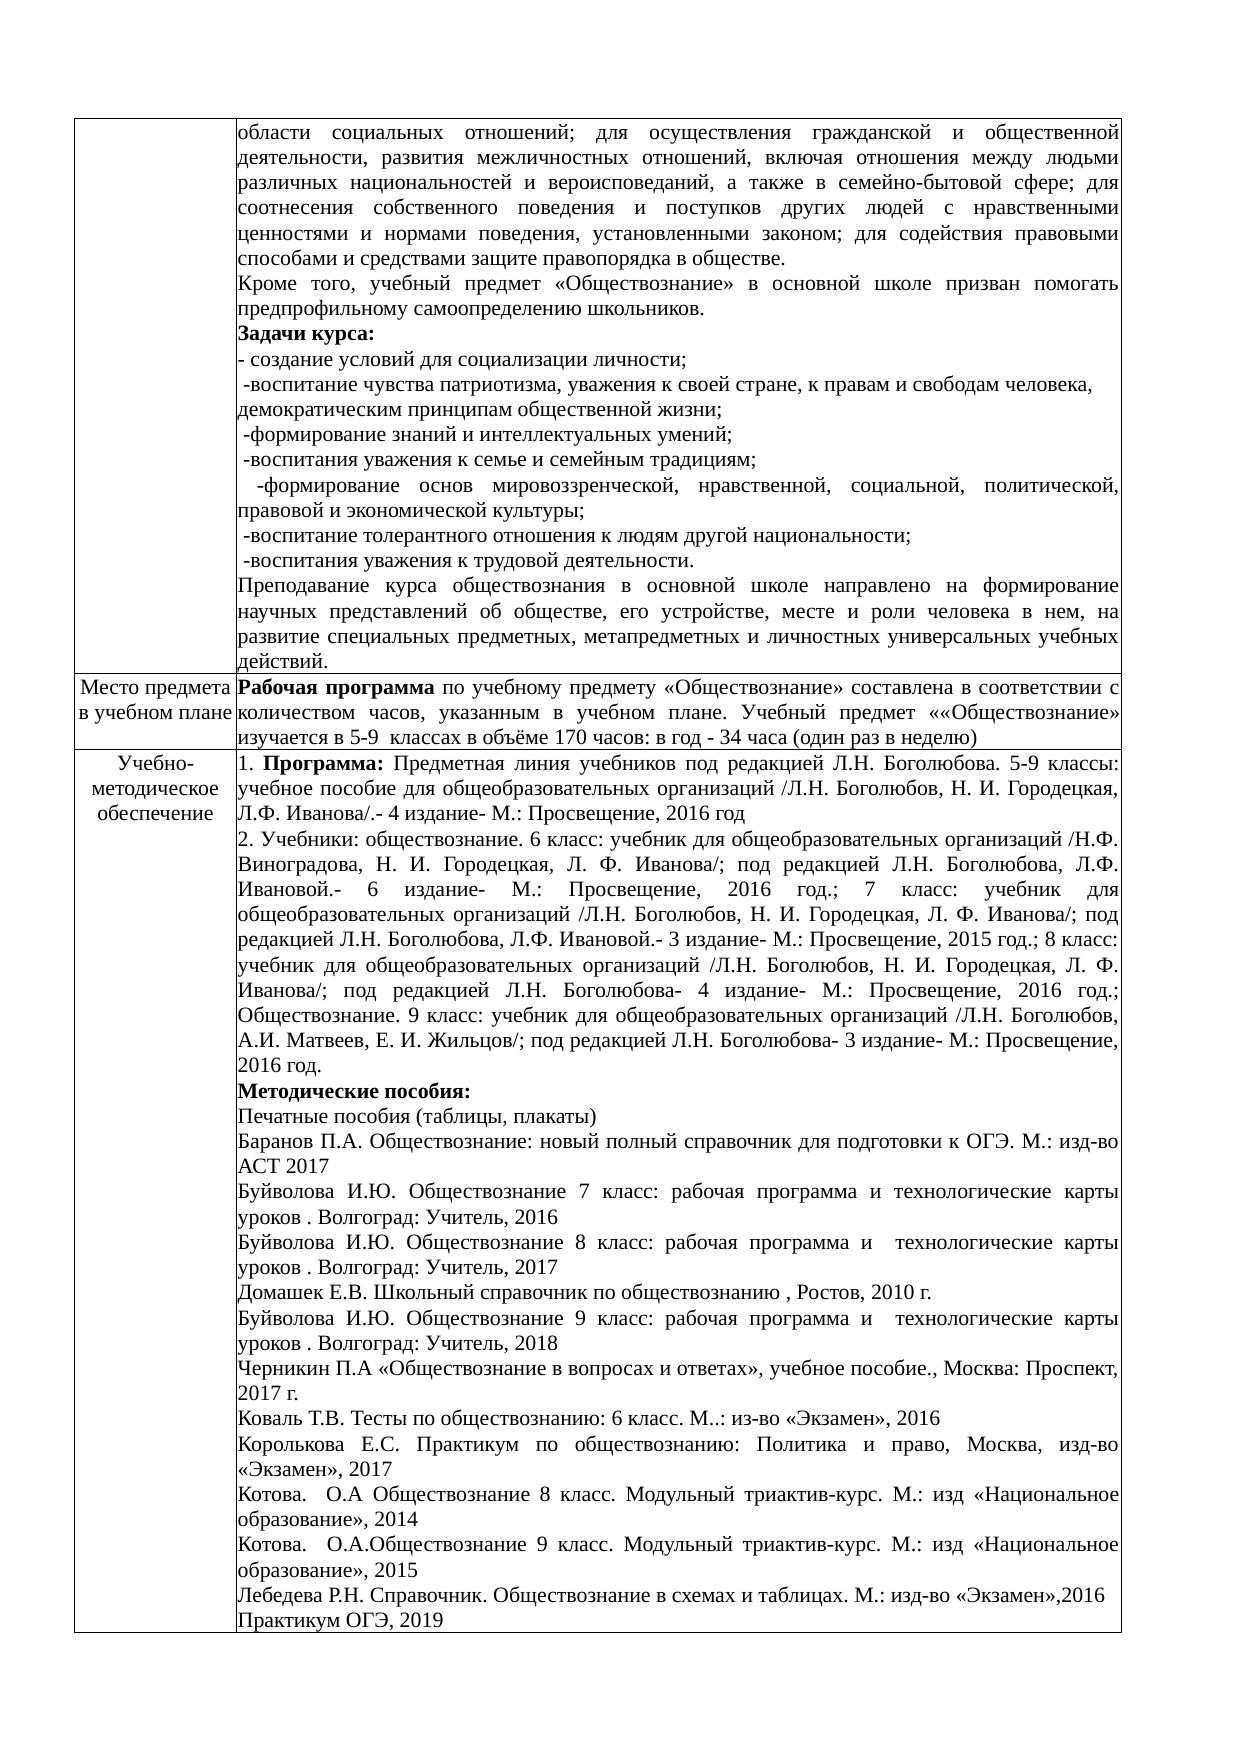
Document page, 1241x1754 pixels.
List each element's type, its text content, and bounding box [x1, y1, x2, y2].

table_cell Рабочая программа по учебному предмету «Обществознание» составлена в соответствии с количеством часов, указанным в учебном плане. Учебный предмет ««Обществознание» изучается в 5-9 классах в объёме 170 часов: в год - 34 часа (один раз в неделю) [237, 674, 1121, 749]
table_cell Учебно-методическое обеспечение [75, 750, 236, 1632]
table_cell области социальных отношений; для осуществления гражданской и общественной деятельности, развития межличностных отношений, включая отношения между людьми различных национальностей и вероисповеданий, а также в семейно-бытовой сфере; для соотнесения собственного поведения и поступков других людей с нравственными ценностями и нормами поведения, установленными законом; для содействия правовыми способами и средствами защите правопорядка в обществе. Кроме того, учебный предмет «Обществознание» в основной школе призван помогать предпрофильному самоопределению школьников. Задачи курса: - создание условий для социализации личности; -воспитание чувства патриотизма, уважения к своей стране, к правам и свободам человека, демократическим принципам общественной жизни; -формирование знаний и интеллектуальных умений; -воспитания уважения к семье и семейным традициям; -формирование основ мировоззренческой, нравственной, социальной, политической, правовой и экономической культуры; -воспитание толерантного отношения к людям другой национальности; -воспитания уважения к трудовой деятельности. Преподавание курса обществознания в основной школе направлено на формирование научных представлений об обществе, его устройстве, месте и роли человека в нем, на развитие специальных предметных, метапредметных и личностных универсальных учебных действий. [237, 119, 1121, 673]
table_cell 1. Программа: Предметная линия учебников под редакцией Л.Н. Боголюбова. 5-9 классы: учебное пособие для общеобразовательных организаций /Л.Н. Боголюбов, Н. И. Городецкая, Л.Ф. Иванова/.- 4 издание- М.: Просвещение, 2016 год 2. Учебники: обществознание. 6 класс: учебник для общеобразовательных организаций /Н.Ф. Виноградова, Н. И. Городецкая, Л. Ф. Иванова/; под редакцией Л.Н. Боголюбова, Л.Ф. Ивановой.- 6 издание- М.: Просвещение, 2016 год.; 7 класс: учебник для общеобразовательных организаций /Л.Н. Боголюбов, Н. И. Городецкая, Л. Ф. Иванова/; под редакцией Л.Н. Боголюбова, Л.Ф. Ивановой.- 3 издание- М.: Просвещение, 2015 год.; 8 класс: учебник для общеобразовательных организаций /Л.Н. Боголюбов, Н. И. Городецкая, Л. Ф. Иванова/; под редакцией Л.Н. Боголюбова- 4 издание- М.: Просвещение, 2016 год.; Обществознание. 9 класс: учебник для общеобразовательных организаций /Л.Н. Боголюбов, А.И. Матвеев, Е. И. Жильцов/; под редакцией Л.Н. Боголюбова- 3 издание- М.: Просвещение, 2016 год. Методические пособия: Печатные пособия (таблицы, плакаты) Баранов П.А. Обществознание: новый полный справочник для подготовки к ОГЭ. М.: изд-во АСТ 2017 Буйволова И.Ю. Обществознание 7 класс: рабочая программа и технологические карты уроков . Волгоград: Учитель, 2016 Буйволова И.Ю. Обществознание 8 класс: рабочая программа и технологические карты уроков . Волгоград: Учитель, 2017 Домашек Е.В. Школьный справочник по обществознанию , Ростов, 2010 г. Буйволова И.Ю. Обществознание 9 класс: рабочая программа и технологические карты уроков . Волгоград: Учитель, 2018 Черникин П.А «Обществознание в вопросах и ответах», учебное пособие., Москва: Проспект, 2017 г. Коваль Т.В. Тесты по обществознанию: 6 класс. М..: из-во «Экзамен», 2016 Королькова Е.С. Практикум по обществознанию: Политика и право, Москва, изд-во «Экзамен», 2017 Котова. О.А Обществознание 8 класс. Модульный триактив-курс. М.: изд «Национальное образование», 2014 Котова. О.А.Обществознание 9 класс. Модульный триактив-курс. М.: изд «Национальное образование», 2015 Лебедева Р.Н. Справочник. Обществознание в схемах и таблицах. М.: изд-во «Экзамен»,2016 Практикум ОГЭ, 2019 [237, 750, 1121, 1632]
table_cell [75, 119, 236, 673]
table_cell Место предмета в учебном плане [75, 674, 236, 749]
